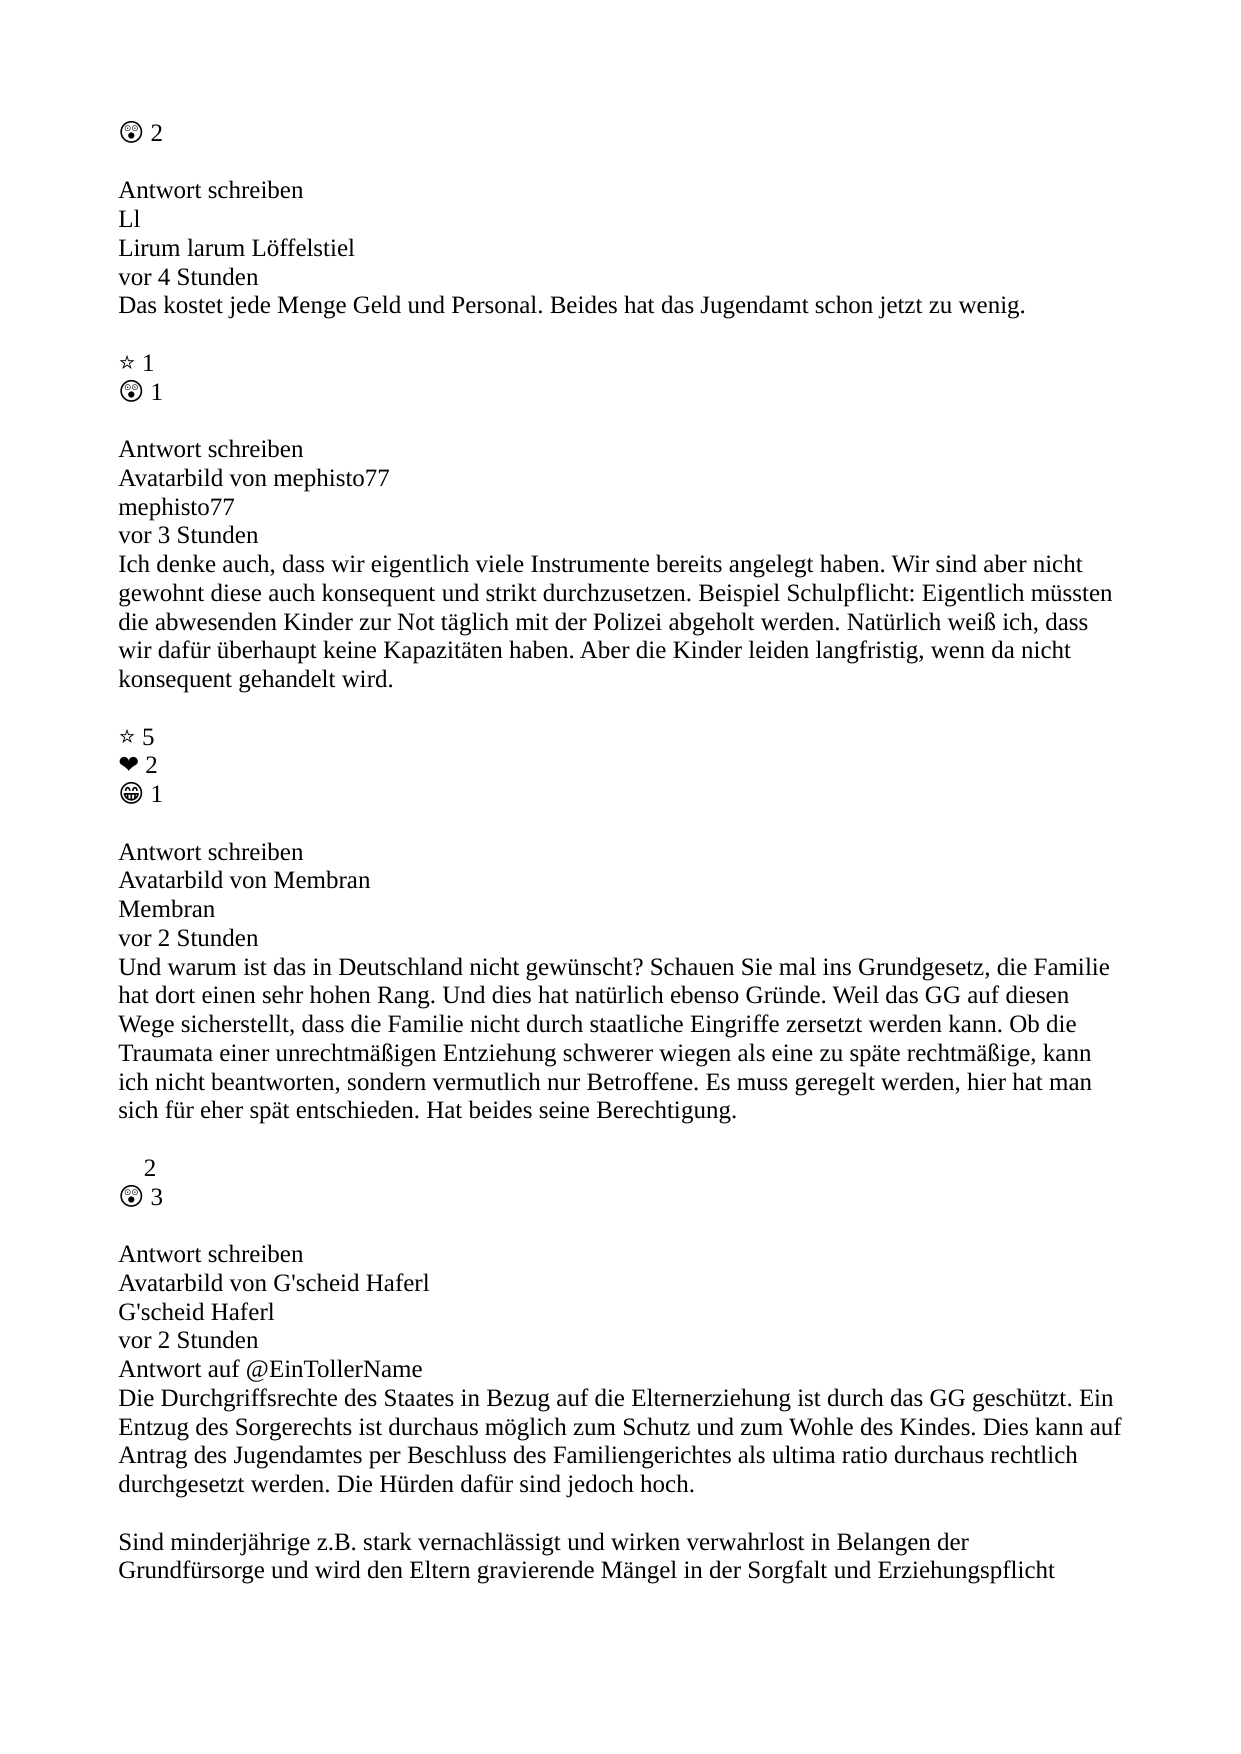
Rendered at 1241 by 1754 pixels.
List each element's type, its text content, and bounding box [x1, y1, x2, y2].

text G'scheid Haferl [118, 1297, 1122, 1326]
text Ich denke auch, dass wir eigentlich viele Instrumente bereits angelegt haben. Wir sind aber nicht gewohnt diese auch konsequent und strikt durchzusetzen. Beispiel Schulpflicht: Eigentlich müssten die abwesenden Kinder zur Not täglich mit der Polizei abgeholt werden. Natürlich weiß ich, dass wir dafür überhaupt keine Kapazitäten haben. Aber die Kinder leiden langfristig, wenn da nicht konsequent gehandelt wird. [118, 549, 1122, 693]
text Antwort schreiben [118, 176, 1122, 204]
text Antwort schreiben [118, 1239, 1122, 1268]
text Avatarbild von Membran [118, 866, 1122, 894]
text vor 4 Stunden [118, 262, 1122, 291]
text mephisto77 [118, 492, 1122, 521]
text Avatarbild von mephisto77 [118, 463, 1122, 492]
text Antwort schreiben [118, 837, 1122, 866]
text 😁 1 [118, 779, 1122, 808]
text Sind minderjährige z.B. stark vernachlässigt und wirken verwahrlost in Belangen der Grundfürsorge und wird den Eltern gravierende Mängel in der Sorgfalt und Erziehungspflicht [118, 1527, 1122, 1584]
text ⭐️ 5 [118, 722, 1122, 751]
text Die Durchgriffsrechte des Staates in Bezug auf die Elternerziehung ist durch das GG geschützt. Ein Entzug des Sorgerechts ist durchaus möglich zum Schutz und zum Wohle des Kindes. Dies kann auf Antrag des Jugendamtes per Beschluss des Familiengerichtes als ultima ratio durchaus rechtlich durchgesetzt werden. Die Hürden dafür sind jedoch hoch. [118, 1383, 1122, 1498]
text vor 3 Stunden [118, 521, 1122, 549]
text 😲 2 [118, 118, 1122, 147]
text 🤨 2 [118, 1153, 1122, 1182]
text Antwort auf @EinTollerName [118, 1354, 1122, 1383]
text 😲 3 [118, 1182, 1122, 1211]
text vor 2 Stunden [118, 923, 1122, 952]
text ⭐️ 1 [118, 348, 1122, 377]
text Avatarbild von G'scheid Haferl [118, 1268, 1122, 1297]
text Lirum larum Löffelstiel [118, 233, 1122, 262]
text Membran [118, 894, 1122, 923]
text Und warum ist das in Deutschland nicht gewünscht? Schauen Sie mal ins Grundgesetz, die Familie hat dort einen sehr hohen Rang. Und dies hat natürlich ebenso Gründe. Weil das GG auf diesen Wege sicherstellt, dass die Familie nicht durch staatliche Eingriffe zersetzt werden kann. Ob die Traumata einer unrechtmäßigen Entziehung schwerer wiegen als eine zu späte rechtmäßige, kann ich nicht beantworten, sondern vermutlich nur Betroffene. Es muss geregelt werden, hier hat man sich für eher spät entschieden. Hat beides seine Berechtigung. [118, 952, 1122, 1124]
text Ll [118, 204, 1122, 233]
text vor 2 Stunden [118, 1326, 1122, 1354]
text ❤️ 2 [118, 751, 1122, 779]
text Antwort schreiben [118, 434, 1122, 463]
text Das kostet jede Menge Geld und Personal. Beides hat das Jugendamt schon jetzt zu wenig. [118, 291, 1122, 319]
text 😲 1 [118, 377, 1122, 406]
